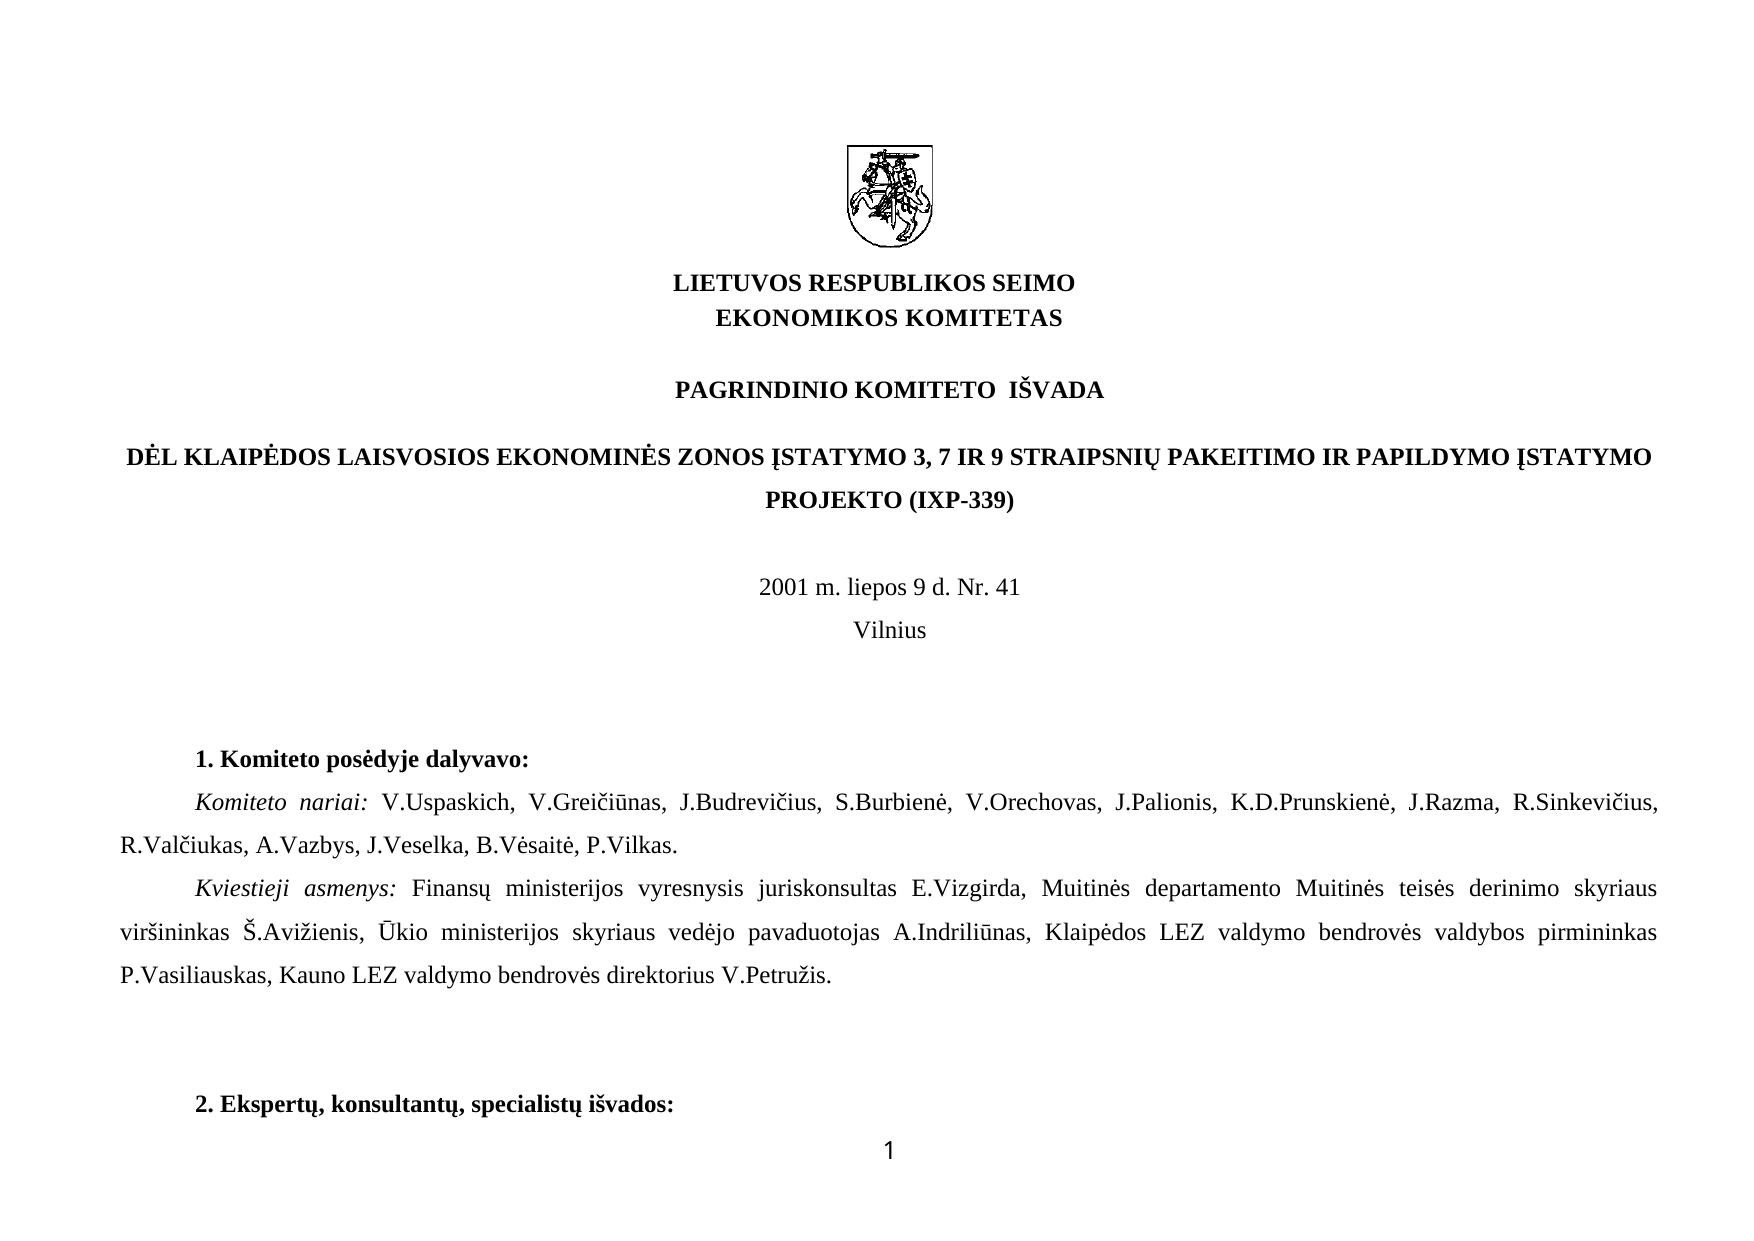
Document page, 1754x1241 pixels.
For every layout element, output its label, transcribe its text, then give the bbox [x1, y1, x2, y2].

text Komiteto nariai: V.Uspaskich, V.Greičiūnas, J.Budrevičius, S.Burbienė, V.Orechovas, J.Palionis, K.D.Prunskienė, J.Razma, R.Sinkevičius, R.Valčiukas, A.Vazbys, J.Veselka, B.Vėsaitė, P.Vilkas. [120, 787, 1659, 859]
text Vilnius [120, 615, 1659, 643]
text 2. Ekspertų, konsultantų, specialistų išvados: [120, 1089, 1659, 1118]
text 2001 m. liepos 9 d. Nr. 41 [120, 572, 1659, 600]
text LIETUVOS RESPUBLIKOS SEIMO [120, 268, 1629, 297]
text EKONOMIKOS KOMITETAS [120, 303, 1658, 332]
text Kviestieji asmenys: Finansų ministerijos vyresnysis juriskonsultas E.Vizgirda, Muitinės departamento Muitinės teisės derinimo skyriaus viršininkas Š.Avižienis, Ūkio ministerijos skyriaus vedėjo pavaduotojas A.Indriliūnas, Klaipėdos LEZ valdymo bendrovės valdybos pirmininkas P.Vasiliauskas, Kauno LEZ valdymo bendrovės direktorius V.Petružis. [120, 873, 1659, 988]
subtitle PAGRINDINIO KOMITETO IŠVADA [120, 375, 1659, 404]
text 1. Komiteto posėdyje dalyvavo: [120, 744, 1659, 773]
text DĖL KLAIPĖDOS LAISVOSIOS EKONOMINĖS ZONOS ĮSTATYMO 3, 7 IR 9 STRAIPSNIŲ PAKEITIMO IR PAPILDYMO ĮSTATYMO PROJEKTO (IXP-339) [120, 442, 1659, 514]
